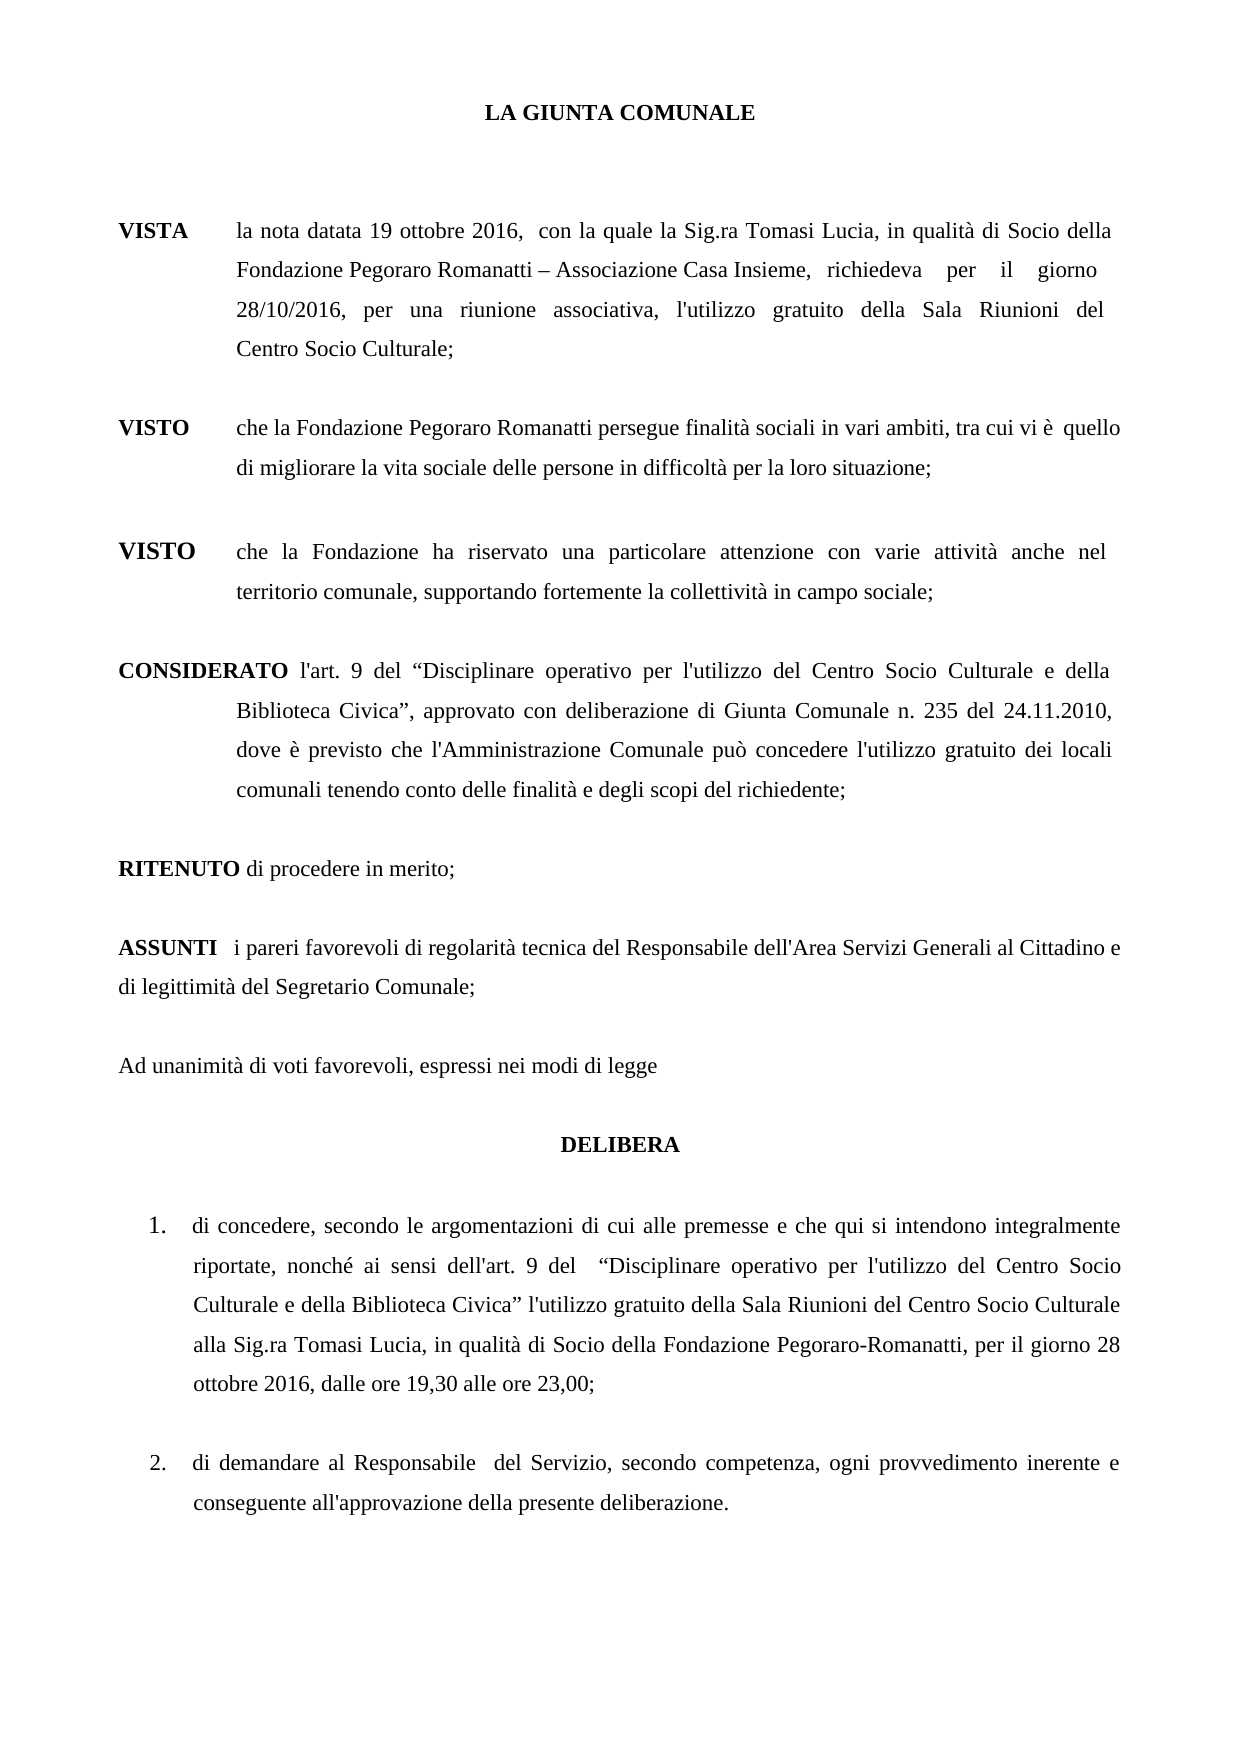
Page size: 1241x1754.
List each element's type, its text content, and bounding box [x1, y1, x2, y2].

text Ad unanimità di voti favorevoli, espressi nei modi di legge [118, 1052, 1122, 1078]
text VISTO che la Fondazione ha riservato una particolare attenzione con varie attività anche nel territorio comunale, supportando fortemente la collettività in campo sociale; [118, 536, 1122, 605]
text DELIBERA [118, 1131, 1122, 1157]
text VISTA la nota datata 19 ottobre 2016, con la quale la Sig.ra Tomasi Lucia, in qualità di Socio della Fondazione Pegoraro Romanatti – Associazione Casa Insieme, richiedeva per il giorno 28/10/2016, per una riunione associativa, l'utilizzo gratuito della Sala Riunioni del Centro Socio Culturale; [118, 217, 1122, 362]
text LA GIUNTA COMUNALE [118, 98, 1122, 125]
text CONSIDERATO l'art. 9 del “Disciplinare operativo per l'utilizzo del Centro Socio Culturale e della Biblioteca Civica”, approvato con deliberazione di Giunta Comunale n. 235 del 24.11.2010, dove è previsto che l'Amministrazione Comunale può concedere l'utilizzo gratuito dei locali comunali tenendo conto delle finalità e degli scopi del richiedente; [118, 657, 1122, 802]
text RITENUTO di procedere in merito; [118, 855, 1122, 881]
text VISTO che la Fondazione Pegoraro Romanatti persegue finalità sociali in vari ambiti, tra cui vi è quello di migliorare la vita sociale delle persone in difficoltà per la loro situazione; [118, 414, 1122, 480]
list di demandare al Responsabile del Servizio, secondo competenza, ogni provvedimento inerente e conseguente all'approvazione della presente deliberazione. [149, 1449, 1122, 1515]
text ASSUNTI i pareri favorevoli di regolarità tecnica del Responsabile dell'Area Servizi Generali al Cittadino e di legittimità del Segretario Comunale; [118, 934, 1122, 999]
list di concedere, secondo le argomentazioni di cui alle premesse e che qui si intendono integralmente riportate, nonché ai sensi dell'art. 9 del “Disciplinare operativo per l'utilizzo del Centro Socio Culturale e della Biblioteca Civica” l'utilizzo gratuito della Sala Riunioni del Centro Socio Culturale alla Sig.ra Tomasi Lucia, in qualità di Socio della Fondazione Pegoraro-Romanatti, per il giorno 28 ottobre 2016, dalle ore 19,30 alle ore 23,00; [148, 1210, 1122, 1397]
